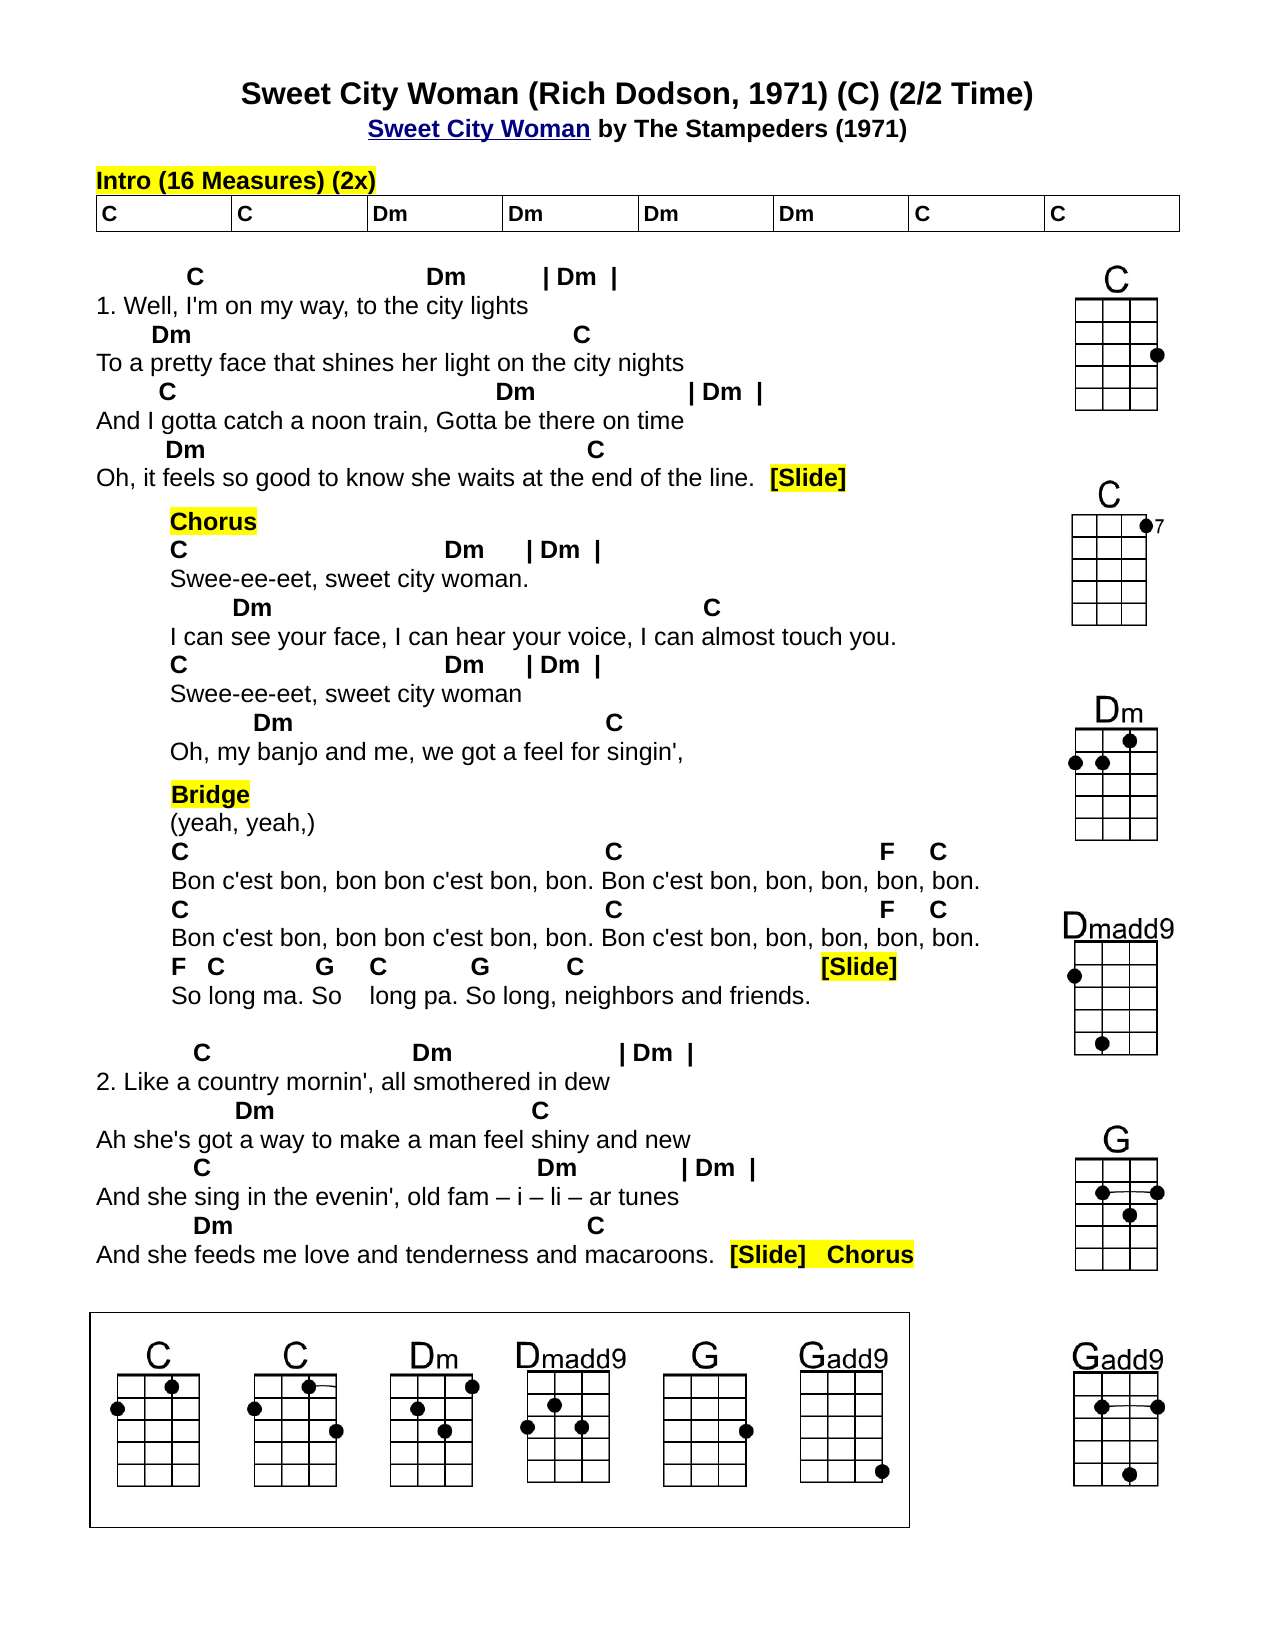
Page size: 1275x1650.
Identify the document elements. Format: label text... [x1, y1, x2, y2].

table_header C [232, 196, 367, 231]
picture [1052, 1318, 1180, 1508]
table_header Dm [368, 196, 502, 231]
text Sweet City Woman (Rich Dodson, 1971) (C) (2/2 Time) [90, 75, 1185, 111]
table_cell [1046, 1097, 1185, 1312]
table_header Dm [503, 196, 638, 231]
picture [368, 1318, 494, 1508]
table_header Dm [774, 196, 908, 231]
picture [1052, 887, 1179, 1077]
table_cell [1046, 237, 1185, 452]
picture [1053, 243, 1179, 432]
table_header Dm [639, 196, 773, 231]
table_cell C Dm | Dm | 1. Well, I'm on my way, to the city lights Dm C To a pretty face that shines her light on the city nights C Dm | Dm | And I gotta catch a noon train, Gotta be there on time Dm C Oh, it feels so good to know she waits at the end of the line. [Slide] Chorus C Dm | Dm | Swee-ee-eet, sweet city woman. Dm C I can see your face, I can hear your voice, I can almost touch you. C Dm | Dm | Swee-ee-eet, sweet city woman Dm C Oh, my banjo and me, we got a feel for singin', Bridge (yeah, yeah,) C C F C Bon c'est bon, bon bon c'est bon, bon. Bon c'est bon, bon, bon, bon, bon. C C F C Bon c'est bon, bon bon c'est bon, bon. Bon c'est bon, bon, bon, bon, bon. F C G C G C [Slide] So long ma. So long pa. So long, neighbors and friends. C Dm | Dm | 2. Like a country mornin', all smothered in dew Dm C Ah she's got a way to make a man feel shiny and new C Dm | Dm | And she sing in the evenin', old fam – i – li – ar tunes Dm C And she feeds me love and tenderness and macaroons. [Slide] Chorus [90, 237, 1046, 1312]
picture [1052, 457, 1179, 647]
table_cell [1046, 452, 1185, 667]
picture [1053, 1102, 1179, 1292]
picture [95, 1318, 221, 1508]
table_header C [1045, 196, 1179, 231]
table_cell [1046, 882, 1185, 1097]
table_header C [909, 196, 1044, 231]
table_cell [91, 1313, 227, 1527]
picture [1053, 672, 1179, 862]
table_cell [1046, 667, 1185, 882]
table_cell [910, 1312, 1046, 1527]
table_cell [773, 1313, 909, 1527]
picture [642, 1318, 768, 1508]
table_header C [97, 196, 231, 231]
text Sweet City Woman by The Stampeders (1971) [90, 114, 1185, 143]
picture [778, 1318, 904, 1504]
picture [232, 1318, 358, 1508]
table_cell [1046, 1312, 1185, 1527]
table_cell [363, 1313, 500, 1527]
picture [505, 1318, 631, 1504]
table_cell [227, 1313, 363, 1527]
table_cell [500, 1313, 636, 1527]
table_header Intro (16 Measures) (2x) [90, 160, 1185, 237]
table_cell [636, 1313, 773, 1527]
